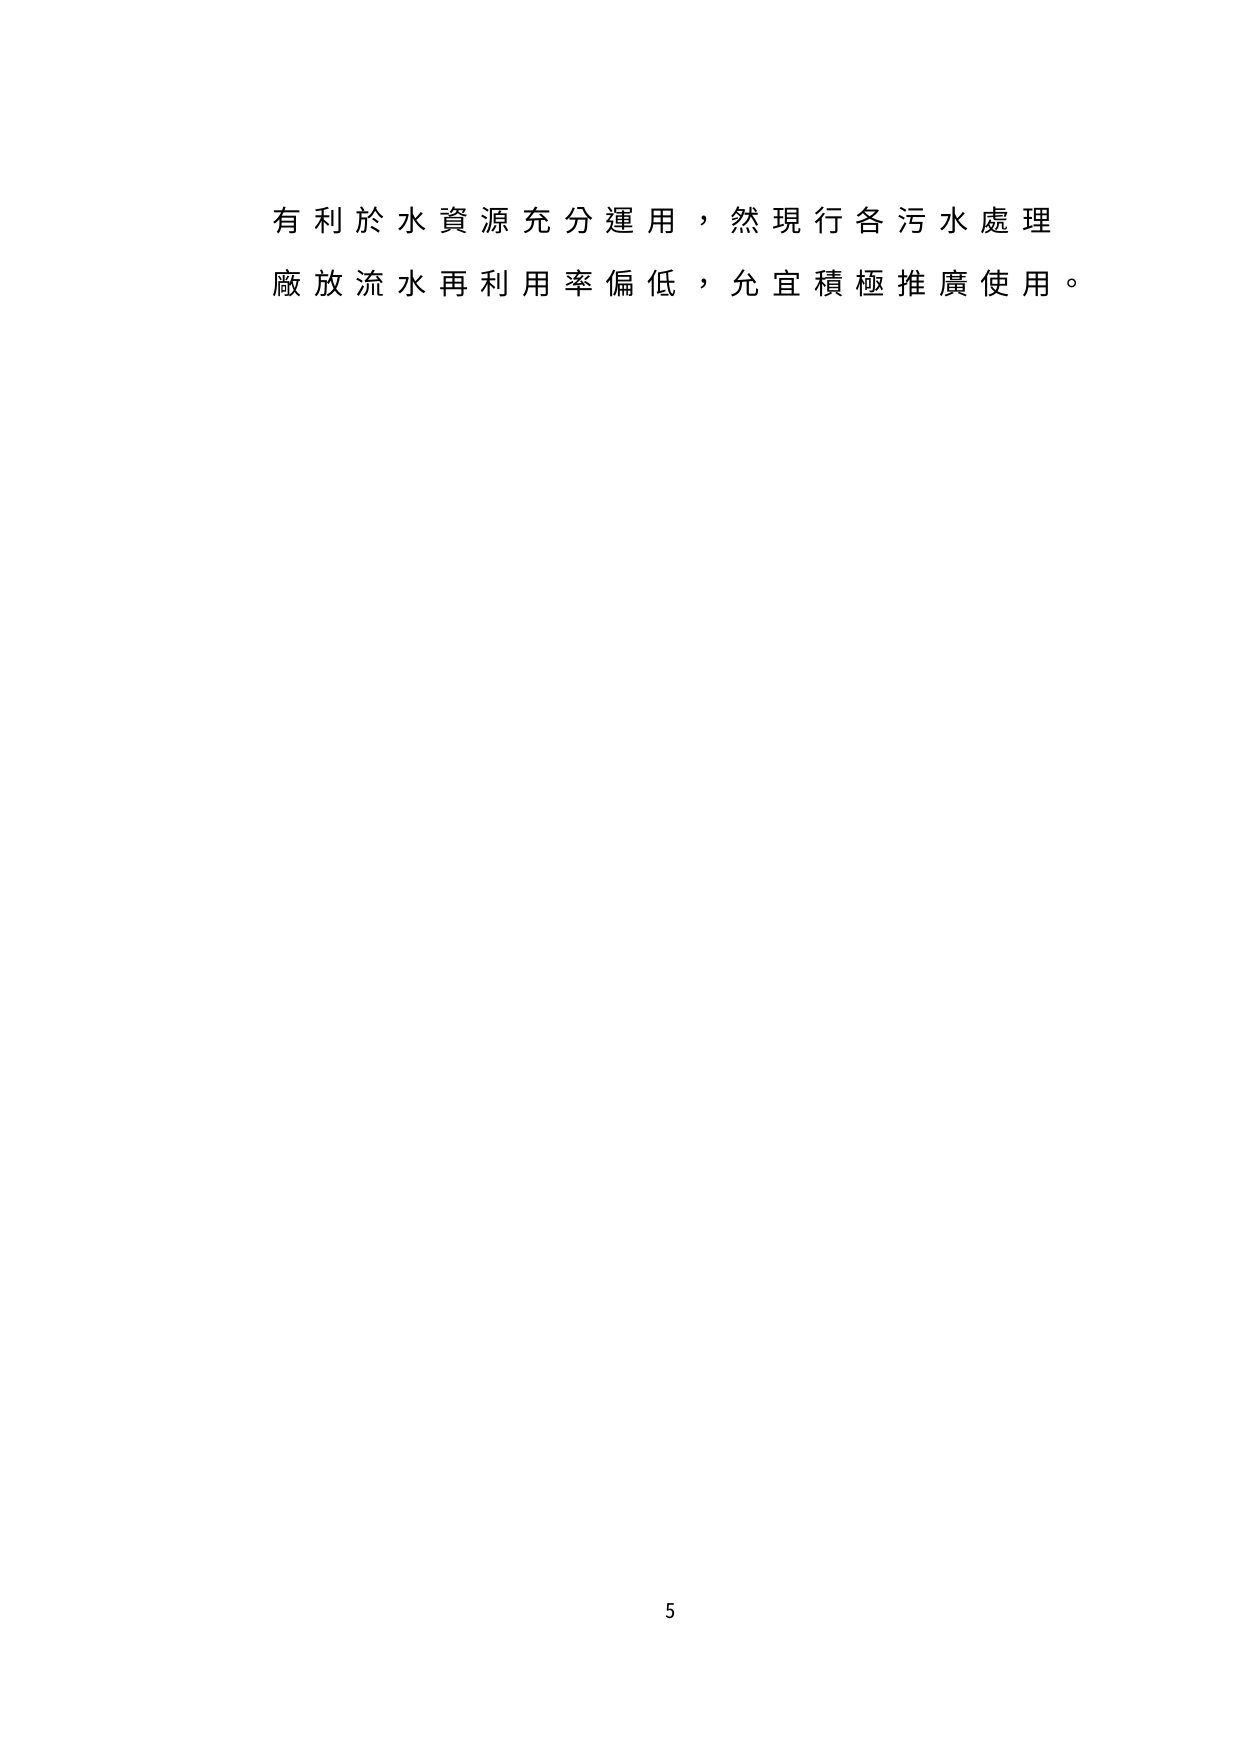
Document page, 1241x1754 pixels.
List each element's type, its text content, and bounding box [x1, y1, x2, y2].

text 綜上，公共污水下水道為收集穩定水資源之管道，近年來營建署持續推動布建污水下水道系統，雖公共污水下水道用戶接管普及率逐年提升至4成左右，惟仍有7個縣市普及率未及1成、2個縣市普及率未達2成，仍待營建署與各地方政府研謀提升。再者，經污水處理廠處理後之放流水若能妥為運用，有利於水資源充分運用，然現行各污水處理廠放流水再利用率偏低，允宜積極推廣使用。 [242, 177, 1058, 302]
